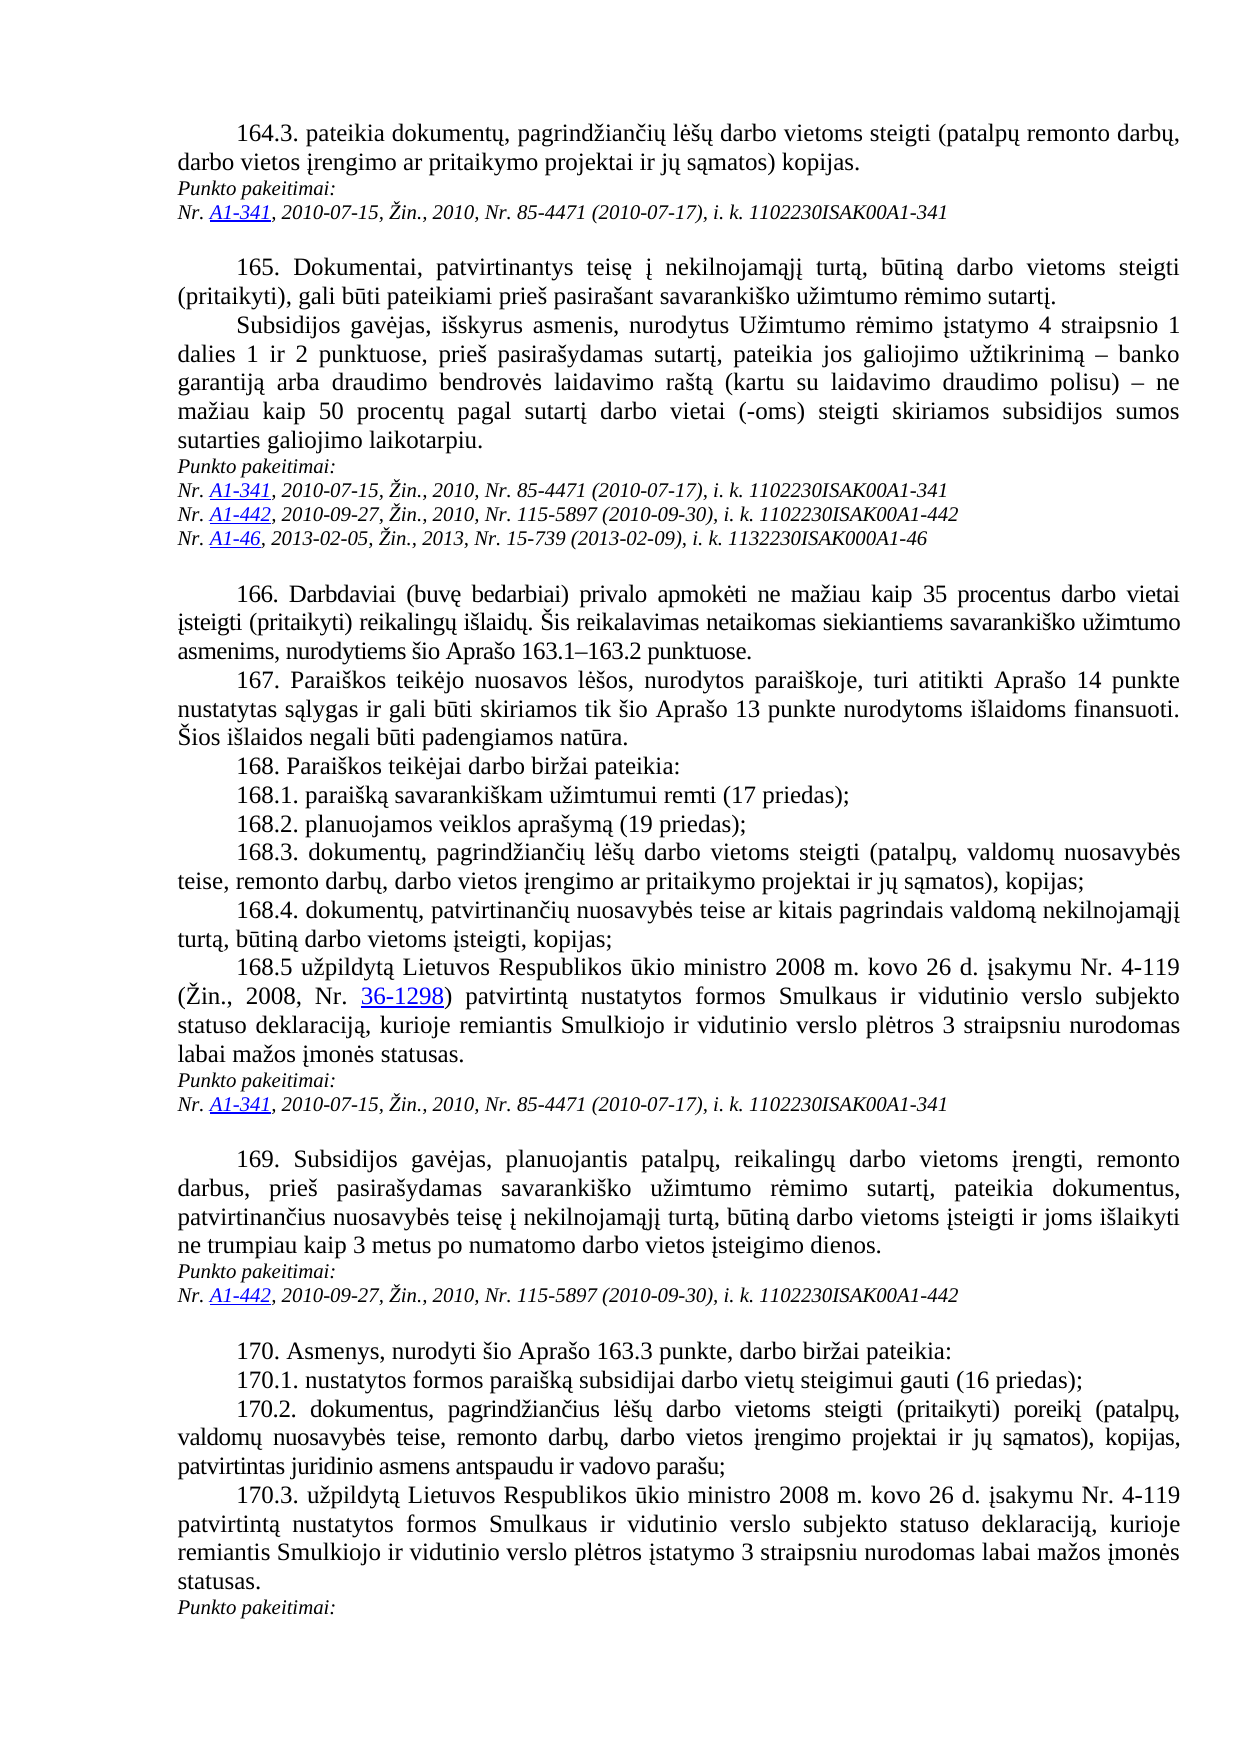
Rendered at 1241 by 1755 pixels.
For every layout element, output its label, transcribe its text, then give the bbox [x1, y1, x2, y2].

text Nr. A1-341, 2010-07-15, Žin., 2010, Nr. 85-4471 (2010-07-17), i. k. 1102230ISAK00A1-341 [177, 200, 1181, 224]
text 170.3. užpildytą Lietuvos Respublikos ūkio ministro 2008 m. kovo 26 d. įsakymu Nr. 4-119 patvirtintą nustatytos formos Smulkaus ir vidutinio verslo subjekto statuso deklaraciją, kurioje remiantis Smulkiojo ir vidutinio verslo plėtros įstatymo 3 straipsniu nurodomas labai mažos įmonės statusas. [177, 1480, 1181, 1595]
text 168.1. paraišką savarankiškam užimtumui remti (17 priedas); [177, 780, 1181, 809]
text 164.3. pateikia dokumentų, pagrindžiančių lėšų darbo vietoms steigti (patalpų remonto darbų, darbo vietos įrengimo ar pritaikymo projektai ir jų sąmatos) kopijas. [177, 118, 1181, 176]
text 168.5 užpildytą Lietuvos Respublikos ūkio ministro 2008 m. kovo 26 d. įsakymu Nr. 4-119 (Žin., 2008, Nr. 36-1298) patvirtintą nustatytos formos Smulkaus ir vidutinio verslo subjekto statuso deklaraciją, kurioje remiantis Smulkiojo ir vidutinio verslo plėtros 3 straipsniu nurodomas labai mažos įmonės statusas. [177, 952, 1181, 1067]
text Nr. A1-341, 2010-07-15, Žin., 2010, Nr. 85-4471 (2010-07-17), i. k. 1102230ISAK00A1-341 [177, 1092, 1181, 1116]
text Punkto pakeitimai: [177, 1067, 1181, 1092]
text 168.4. dokumentų, patvirtinančių nuosavybės teise ar kitais pagrindais valdomą nekilnojamąjį turtą, būtiną darbo vietoms įsteigti, kopijas; [177, 895, 1181, 952]
text Punkto pakeitimai: [177, 454, 1181, 478]
text Nr. A1-341, 2010-07-15, Žin., 2010, Nr. 85-4471 (2010-07-17), i. k. 1102230ISAK00A1-341 [177, 478, 1181, 502]
text 169. Subsidijos gavėjas, planuojantis patalpų, reikalingų darbo vietoms įrengti, remonto darbus, prieš pasirašydamas savarankiško užimtumo rėmimo sutartį, pateikia dokumentus, patvirtinančius nuosavybės teisę į nekilnojamąjį turtą, būtiną darbo vietoms įsteigti ir joms išlaikyti ne trumpiau kaip 3 metus po numatomo darbo vietos įsteigimo dienos. [177, 1144, 1181, 1259]
text 168. Paraiškos teikėjai darbo biržai pateikia: [177, 751, 1181, 780]
text 167. Paraiškos teikėjo nuosavos lėšos, nurodytos paraiškoje, turi atitikti Aprašo 14 punkte nustatytas sąlygas ir gali būti skiriamos tik šio Aprašo 13 punkte nurodytoms išlaidoms finansuoti. Šios išlaidos negali būti padengiamos natūra. [177, 665, 1181, 751]
text 168.2. planuojamos veiklos aprašymą (19 priedas); [177, 809, 1181, 837]
text 166. Darbdaviai (buvę bedarbiai) privalo apmokėti ne mažiau kaip 35 procentus darbo vietai įsteigti (pritaikyti) reikalingų išlaidų. Šis reikalavimas netaikomas siekiantiems savarankiško užimtumo asmenims, nurodytiems šio Aprašo 163.1–163.2 punktuose. [177, 579, 1181, 665]
text Punkto pakeitimai: [177, 1595, 1181, 1619]
text Subsidijos gavėjas, išskyrus asmenis, nurodytus Užimtumo rėmimo įstatymo 4 straipsnio 1 dalies 1 ir 2 punktuose, prieš pasirašydamas sutartį, pateikia jos galiojimo užtikrinimą – banko garantiją arba draudimo bendrovės laidavimo raštą (kartu su laidavimo draudimo polisu) – ne mažiau kaip 50 procentų pagal sutartį darbo vietai (-oms) steigti skiriamos subsidijos sumos sutarties galiojimo laikotarpiu. [177, 310, 1181, 454]
text Nr. A1-46, 2013-02-05, Žin., 2013, Nr. 15-739 (2013-02-09), i. k. 1132230ISAK000A1-46 [177, 526, 1181, 550]
text Nr. A1-442, 2010-09-27, Žin., 2010, Nr. 115-5897 (2010-09-30), i. k. 1102230ISAK00A1-442 [177, 502, 1181, 526]
text Punkto pakeitimai: [177, 176, 1181, 200]
text 165. Dokumentai, patvirtinantys teisę į nekilnojamąjį turtą, būtiną darbo vietoms steigti (pritaikyti), gali būti pateikiami prieš pasirašant savarankiško užimtumo rėmimo sutartį. [177, 252, 1181, 310]
text 170. Asmenys, nurodyti šio Aprašo 163.3 punkte, darbo biržai pateikia: [177, 1336, 1181, 1365]
text 170.2. dokumentus, pagrindžiančius lėšų darbo vietoms steigti (pritaikyti) poreikį (patalpų, valdomų nuosavybės teise, remonto darbų, darbo vietos įrengimo projektai ir jų sąmatos), kopijas, patvirtintas juridinio asmens antspaudu ir vadovo parašu; [177, 1394, 1181, 1480]
text Nr. A1-442, 2010-09-27, Žin., 2010, Nr. 115-5897 (2010-09-30), i. k. 1102230ISAK00A1-442 [177, 1283, 1181, 1307]
text Punkto pakeitimai: [177, 1259, 1181, 1283]
text 170.1. nustatytos formos paraišką subsidijai darbo vietų steigimui gauti (16 priedas); [177, 1365, 1181, 1394]
text 168.3. dokumentų, pagrindžiančių lėšų darbo vietoms steigti (patalpų, valdomų nuosavybės teise, remonto darbų, darbo vietos įrengimo ar pritaikymo projektai ir jų sąmatos), kopijas; [177, 837, 1181, 895]
